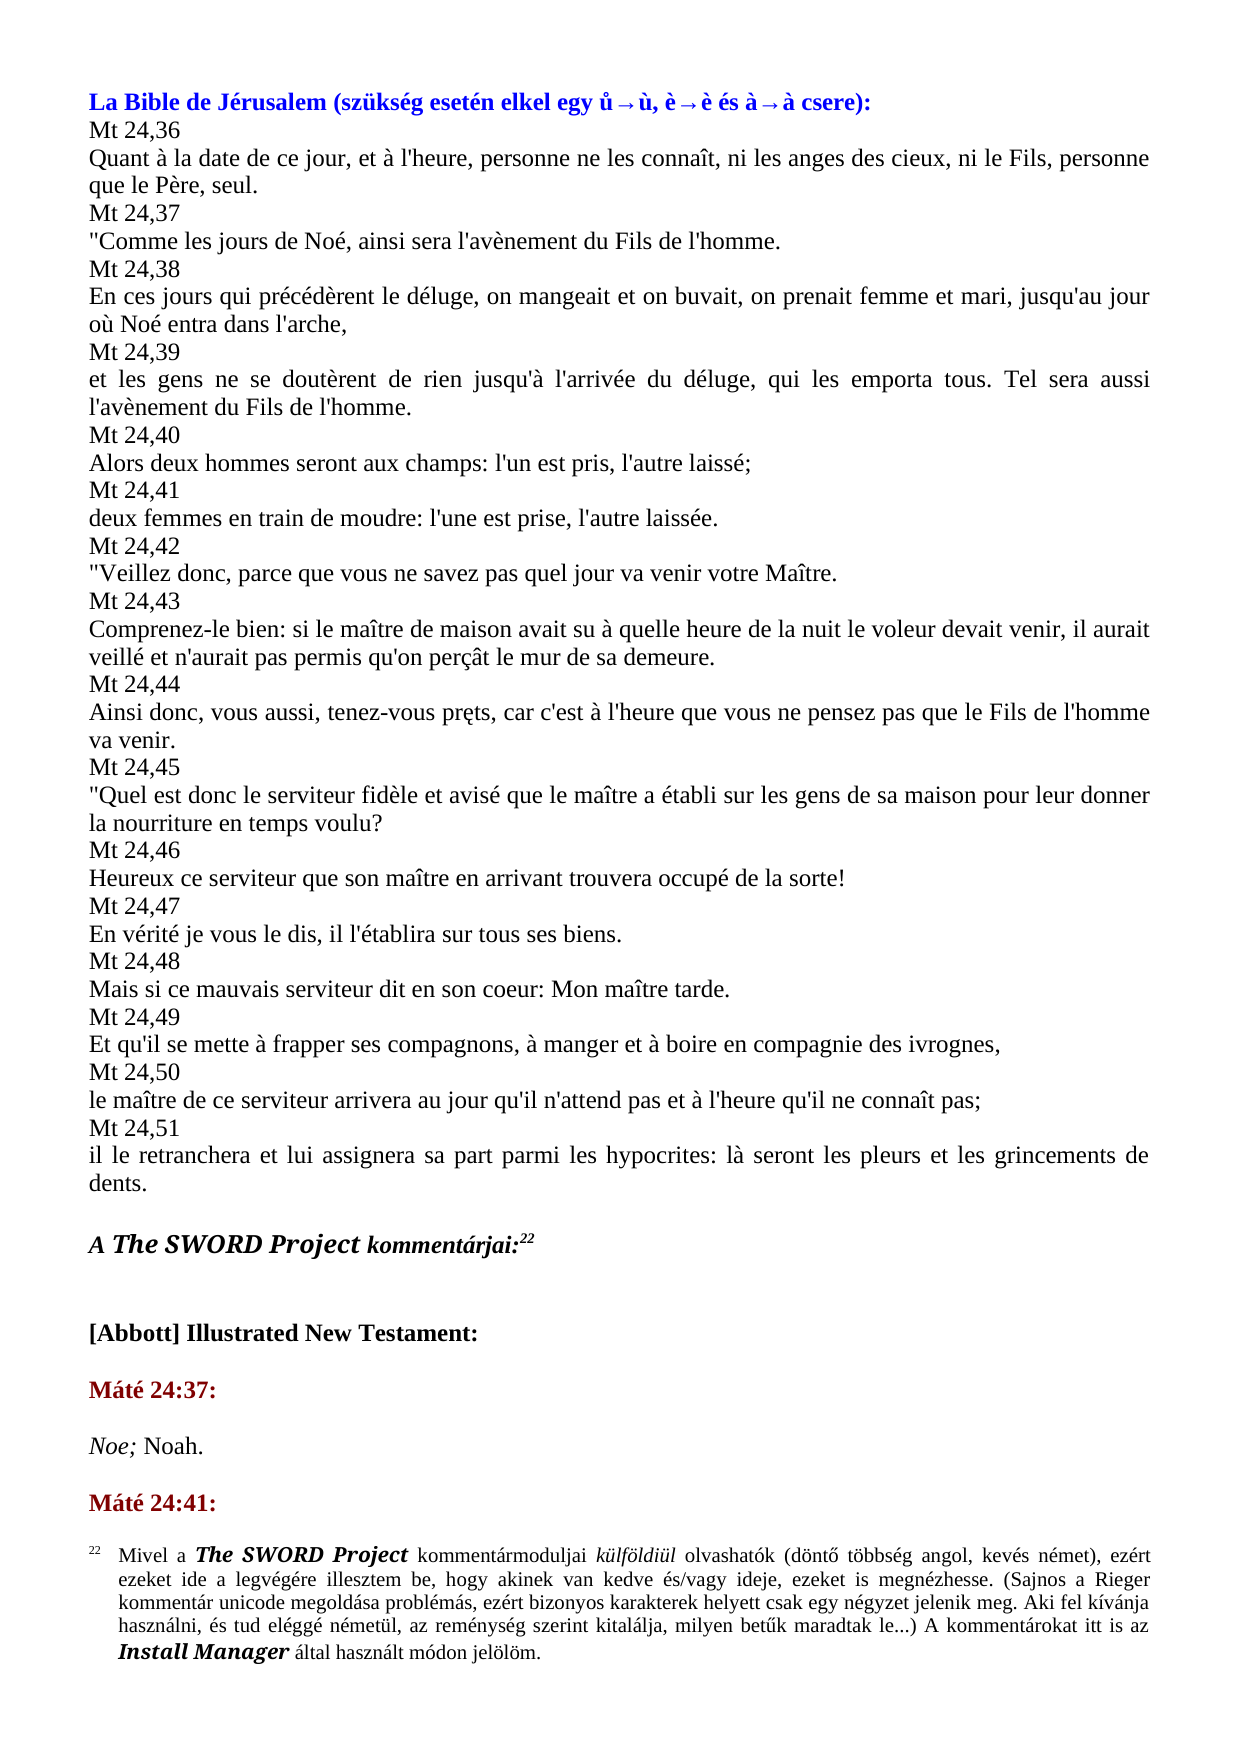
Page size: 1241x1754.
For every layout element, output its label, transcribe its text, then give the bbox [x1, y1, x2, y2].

text La Bible de Jérusalem (szükség esetén elkel egy ů→ù, è→è és à→à csere): [88, 88, 1152, 116]
text Ainsi donc, vous aussi, tenez-vous pręts, car c'est à l'heure que vous ne pensez pas que le Fils de l'homme va venir. [88, 698, 1152, 753]
text Mais si ce mauvais serviteur dit en son coeur: Mon maître tarde. [88, 975, 1152, 1003]
text Mt 24,43 [88, 587, 1152, 615]
text Alors deux hommes seront aux champs: l'un est pris, l'autre laissé; [88, 449, 1152, 476]
text Mt 24,39 [88, 338, 1152, 366]
text Máté 24:41: [88, 1489, 1152, 1517]
text Mt 24,45 [88, 753, 1152, 781]
text le maître de ce serviteur arrivera au jour qu'il n'attend pas et à l'heure qu'il ne connaît pas; [88, 1086, 1152, 1114]
text En vérité je vous le dis, il l'établira sur tous ses biens. [88, 920, 1152, 947]
text En ces jours qui précédèrent le déluge, on mangeait et on buvait, on prenait femme et mari, jusqu'au jour où Noé entra dans l'arche, [88, 282, 1152, 338]
text Mt 24,42 [88, 532, 1152, 559]
text Mt 24,51 [88, 1114, 1152, 1141]
text Mivel a The SWORD Project kommentármoduljai külföldiül olvashatók (döntő többség angol, kevés német), ezért ezeket ide a legvégére illesztem be, hogy akinek van kedve és/vagy ideje, ezeket is megnézhesse. (Sajnos a Rieger kommentár unicode megoldása problémás, ezért bizonyos karakterek helyett csak egy négyzet jelenik meg. Aki fel kívánja használni, és tud eléggé németül, az reménység szerint kitalálja, milyen betűk maradtak le...) A kommentárokat itt is az Install Manager által használt módon jelölöm. [88, 1540, 1152, 1665]
text deux femmes en train de moudre: l'une est prise, l'autre laissée. [88, 504, 1152, 532]
text Mt 24,49 [88, 1003, 1152, 1031]
text Mt 24,44 [88, 670, 1152, 698]
text Noe; Noah. [88, 1432, 1152, 1460]
text Mt 24,46 [88, 837, 1152, 864]
text et les gens ne se doutèrent de rien jusqu'à l'arrivée du déluge, qui les emporta tous. Tel sera aussi l'avènement du Fils de l'homme. [88, 366, 1152, 421]
text Máté 24:37: [88, 1377, 1152, 1404]
text [Abbott] Illustrated New Testament: [88, 1319, 1152, 1347]
text Comprenez-le bien: si le maître de maison avait su à quelle heure de la nuit le voleur devait venir, il aurait veillé et n'aurait pas permis qu'on perçât le mur de sa demeure. [88, 615, 1152, 670]
text Mt 24,40 [88, 421, 1152, 449]
text il le retranchera et lui assignera sa part parmi les hypocrites: là seront les pleurs et les grincements de dents. [88, 1141, 1152, 1197]
text Mt 24,50 [88, 1058, 1152, 1086]
text Mt 24,41 [88, 476, 1152, 504]
text Mt 24,47 [88, 892, 1152, 920]
text "Quel est donc le serviteur fidèle et avisé que le maître a établi sur les gens de sa maison pour leur donner la nourriture en temps voulu? [88, 781, 1152, 837]
text Mt 24,48 [88, 947, 1152, 975]
text Quant à la date de ce jour, et à l'heure, personne ne les connaît, ni les anges des cieux, ni le Fils, personne que le Père, seul. [88, 144, 1152, 199]
text Mt 24,38 [88, 255, 1152, 282]
text "Veillez donc, parce que vous ne savez pas quel jour va venir votre Maître. [88, 559, 1152, 587]
text Mt 24,37 [88, 199, 1152, 227]
text "Comme les jours de Noé, ainsi sera l'avènement du Fils de l'homme. [88, 227, 1152, 255]
text Mt 24,36 [88, 116, 1152, 144]
text Heureux ce serviteur que son maître en arrivant trouvera occupé de la sorte! [88, 864, 1152, 892]
text Et qu'il se mette à frapper ses compagnons, à manger et à boire en compagnie des ivrognes, [88, 1031, 1152, 1058]
text A The SWORD Project kommentárjai: [88, 1226, 1152, 1260]
